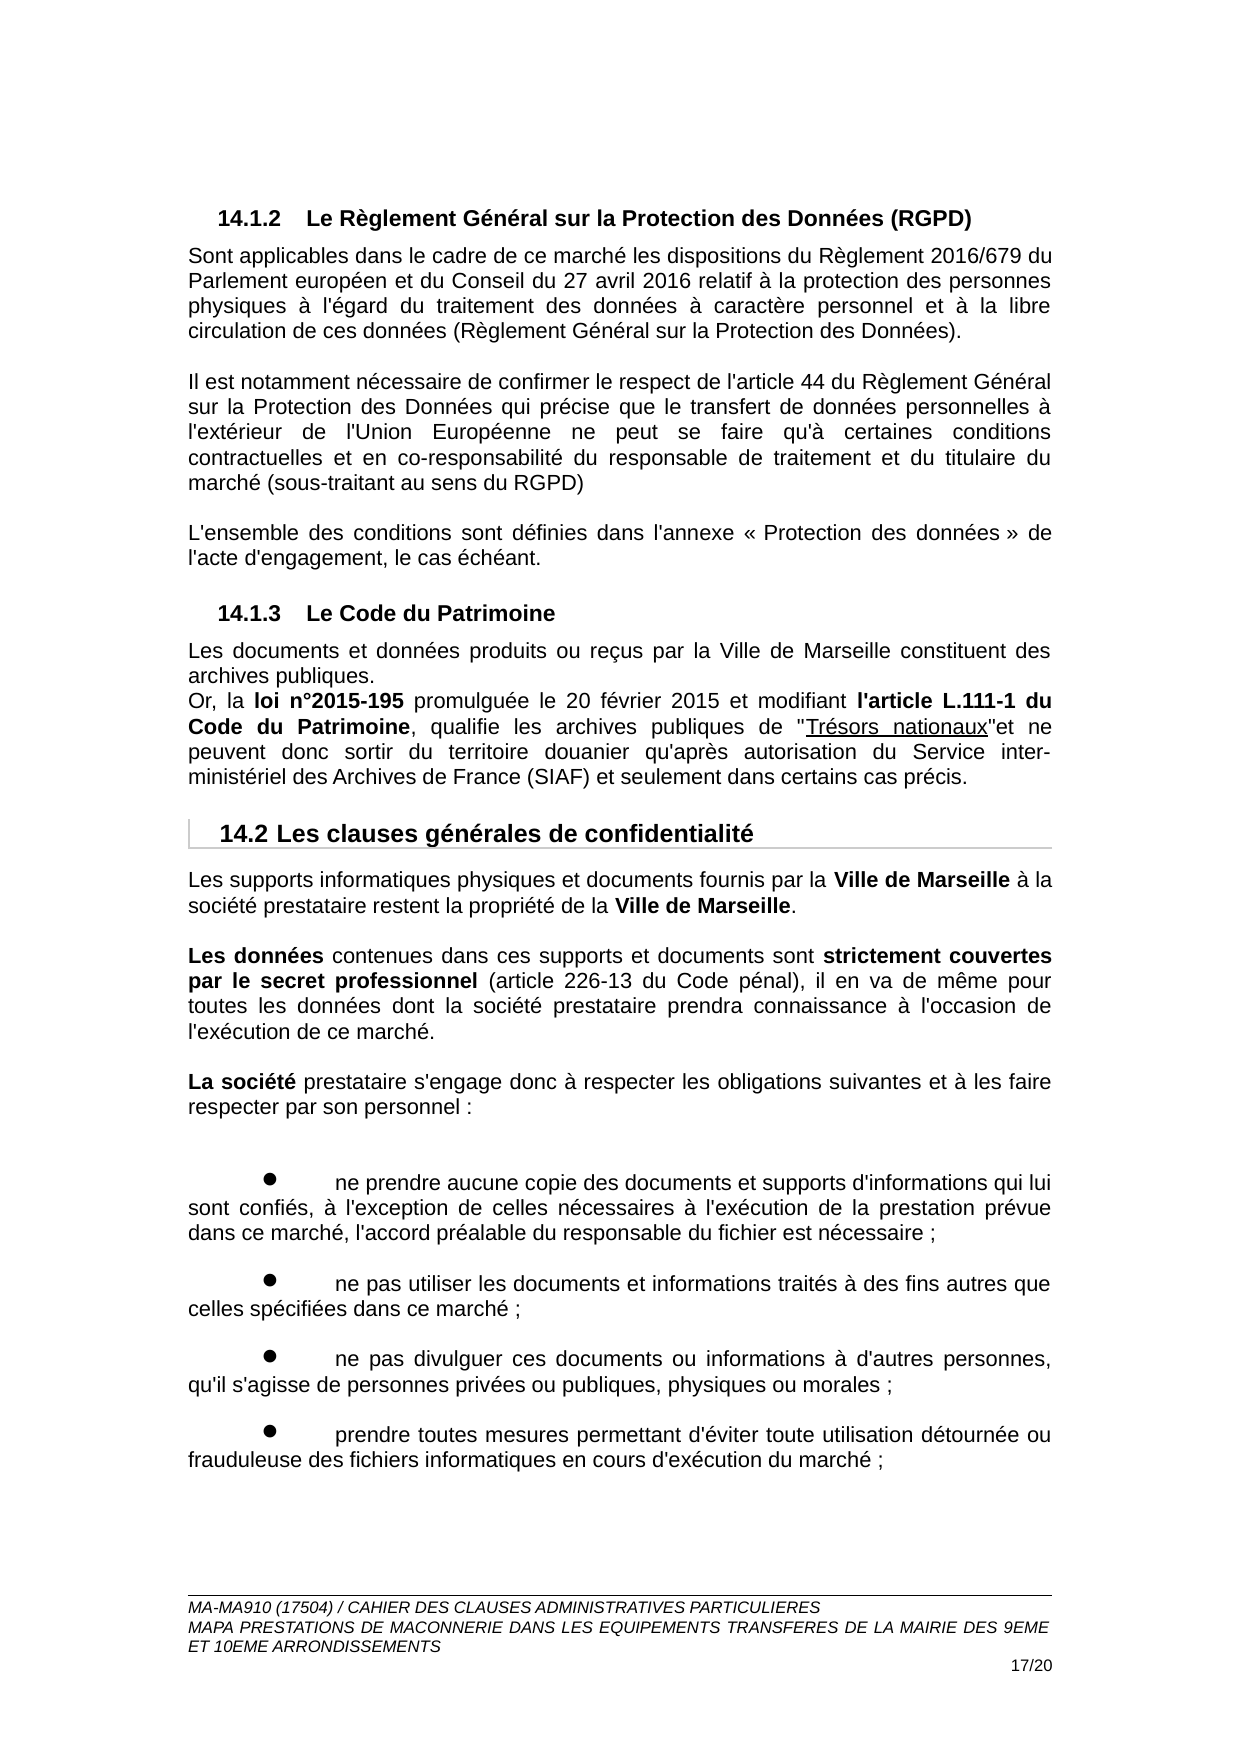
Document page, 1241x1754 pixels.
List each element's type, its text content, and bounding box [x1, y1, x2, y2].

text La société prestataire s'engage donc à respecter les obligations suivantes et à les faire respecter par son personnel : [188, 1069, 1052, 1119]
subtitle Le Code du Patrimoine [188, 600, 1052, 626]
text Or, la loi n°2015-195 promulguée le 20 février 2015 et modifiant l'article L.111-1 du Code du Patrimoine, qualifie les archives publiques de "Trésors nationaux"et ne peuvent donc sortir du territoire douanier qu'après autorisation du Service inter-ministériel des Archives de France (SIAF) et seulement dans certains cas précis. [188, 688, 1052, 789]
text Les supports informatiques physiques et documents fournis par la Ville de Marseille à la société prestataire restent la propriété de la Ville de Marseille. [188, 867, 1052, 918]
list ne pas utiliser les documents et informations traités à des fins autres que celles spécifiées dans ce marché ; [188, 1271, 1052, 1321]
list prendre toutes mesures permettant d'éviter toute utilisation détournée ou frauduleuse des fichiers informatiques en cours d'exécution du marché ; [188, 1422, 1052, 1472]
subtitle Les clauses générales de confidentialité [190, 819, 1052, 847]
subtitle Le Règlement Général sur la Protection des Données (RGPD) [188, 204, 1052, 231]
list ne pas divulguer ces documents ou informations à d'autres personnes, qu'il s'agisse de personnes privées ou publiques, physiques ou morales ; [188, 1346, 1052, 1397]
text Les documents et données produits ou reçus par la Ville de Marseille constituent des archives publiques. [188, 638, 1052, 688]
text Les données contenues dans ces supports et documents sont strictement couvertes par le secret professionnel (article 226-13 du Code pénal), il en va de même pour toutes les données dont la société prestataire prendra connaissance à l'occasion de l'exécution de ce marché. [188, 943, 1052, 1044]
text Sont applicables dans le cadre de ce marché les dispositions du Règlement 2016/679 du Parlement européen et du Conseil du 27 avril 2016 relatif à la protection des personnes physiques à l'égard du traitement des données à caractère personnel et à la libre circulation de ces données (Règlement Général sur la Protection des Données). [188, 243, 1052, 343]
text L'ensemble des conditions sont définies dans l'annexe « Protection des données » de l'acte d'engagement, le cas échéant. [188, 520, 1052, 570]
list ne prendre aucune copie des documents et supports d'informations qui lui sont confiés, à l'exception de celles nécessaires à l'exécution de la prestation prévue dans ce marché, l'accord préalable du responsable du fichier est nécessaire ; [188, 1170, 1052, 1245]
text Il est notamment nécessaire de confirmer le respect de l'article 44 du Règlement Général sur la Protection des Données qui précise que le transfert de données personnelles à l'extérieur de l'Union Européenne ne peut se faire qu'à certaines conditions contractuelles et en co-responsabilité du responsable de traitement et du titulaire du marché (sous-traitant au sens du RGPD) [188, 369, 1052, 495]
